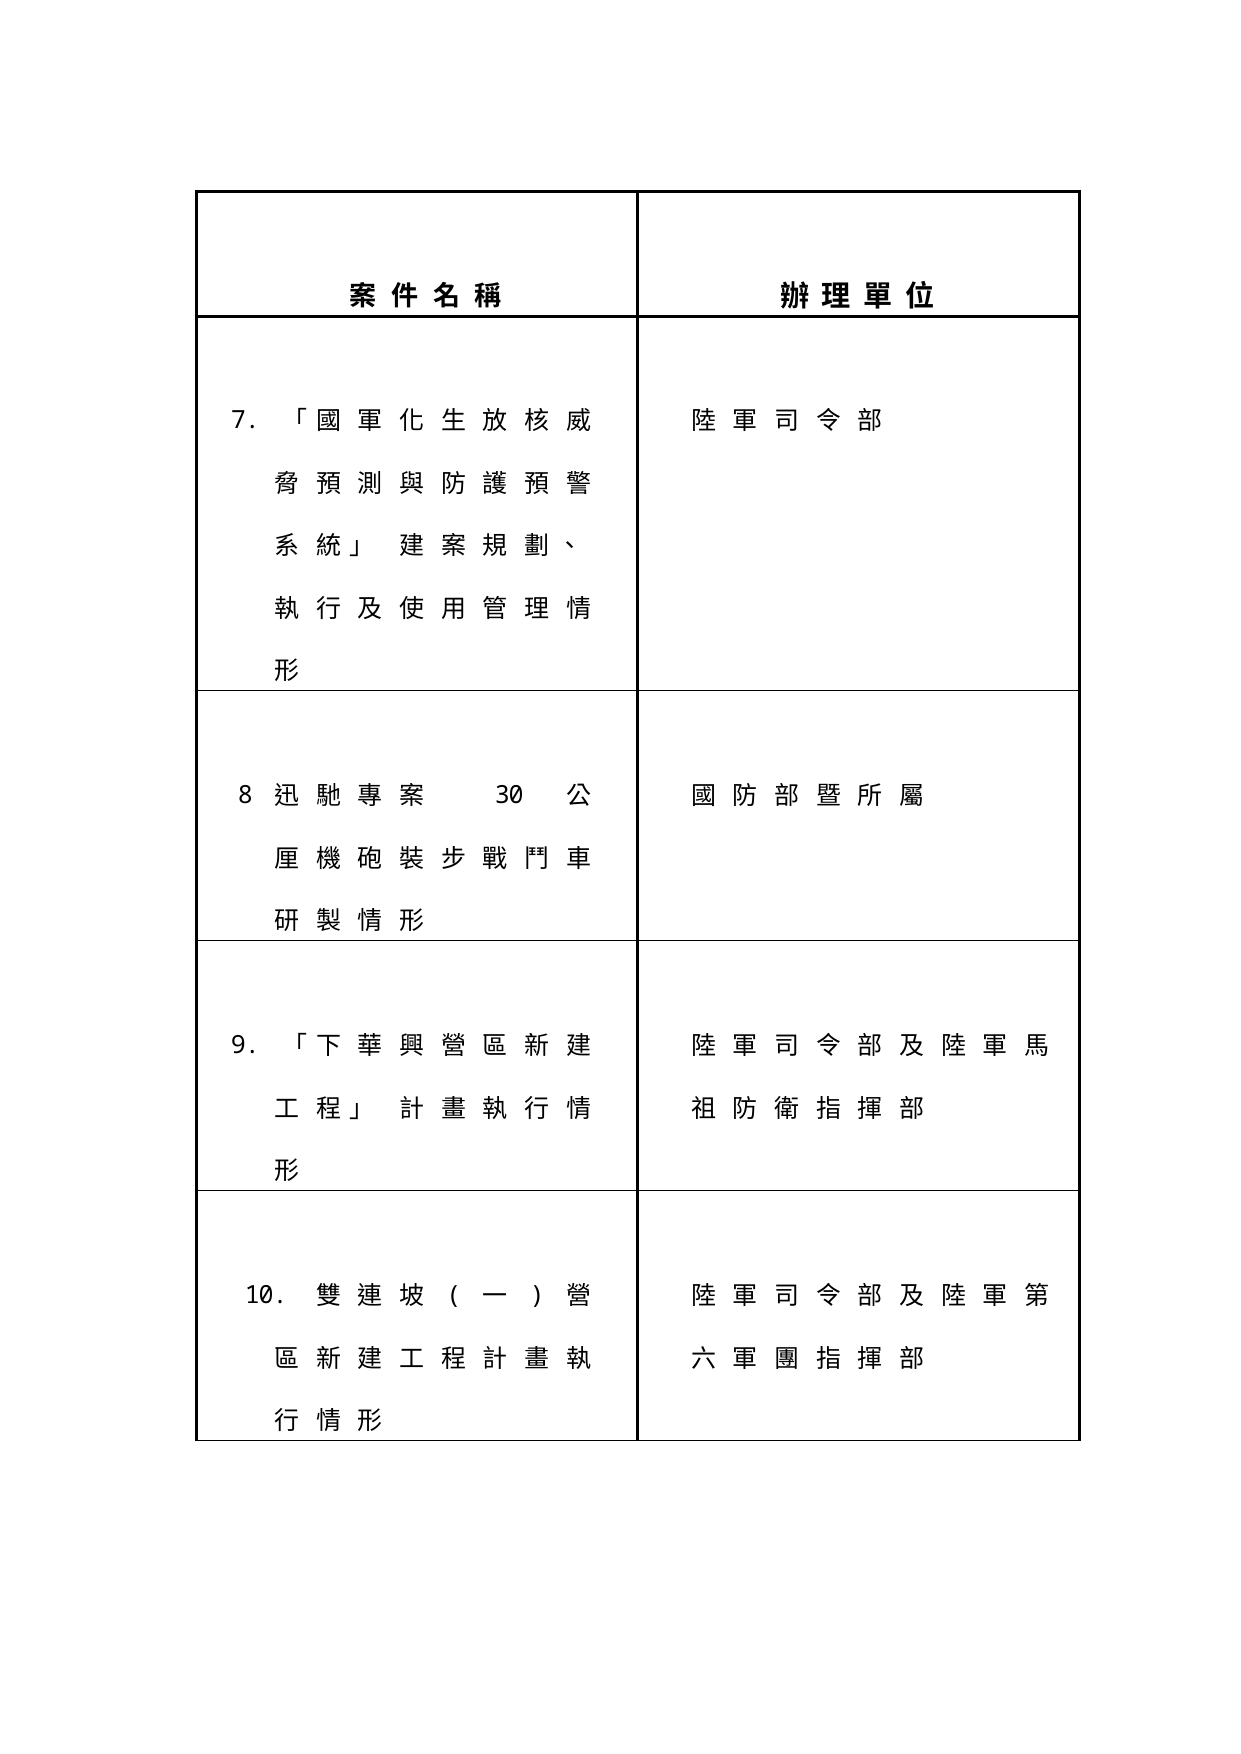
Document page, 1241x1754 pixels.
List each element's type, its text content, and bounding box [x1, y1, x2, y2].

table_header 案件名稱 [198, 193, 636, 314]
table_cell 8迅馳專案 30 公厘機砲裝步戰鬥車研製情形 [198, 691, 636, 939]
table_cell 陸軍司令部 [639, 318, 1078, 689]
table_cell 10.雙連坡(一)營區新建工程計畫執行情形 [198, 1191, 636, 1439]
table_cell 陸軍司令部及陸軍馬祖防衛指揮部 [639, 941, 1078, 1189]
table_header 辦理單位 [639, 193, 1078, 314]
table_cell 9.「下華興營區新建工程」計畫執行情形 [198, 941, 636, 1189]
table_cell 7.「國軍化生放核威脅預測與防護預警系統」建案規劃、執行及使用管理情形 [198, 318, 636, 689]
table_cell 陸軍司令部及陸軍第六軍團指揮部 [639, 1191, 1078, 1439]
table_cell 國防部暨所屬 [639, 691, 1078, 939]
